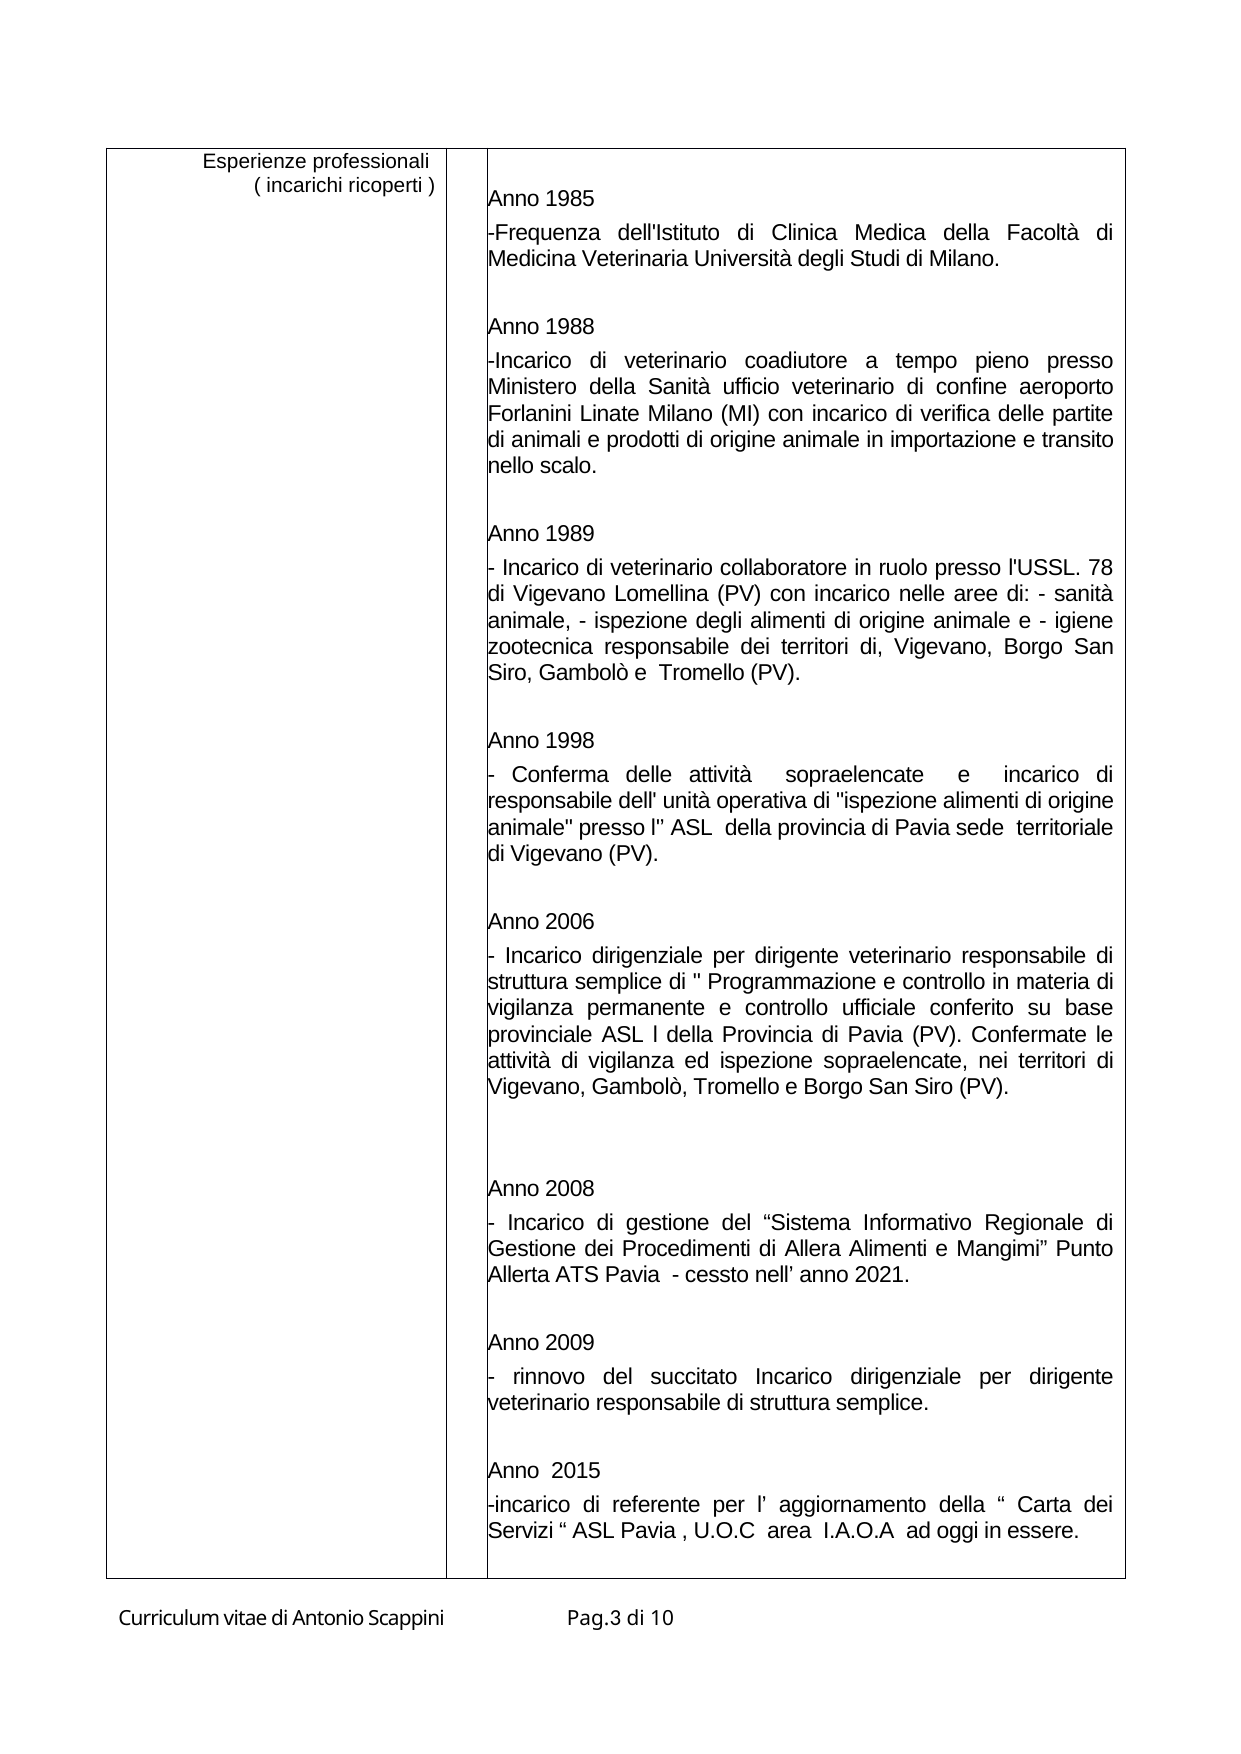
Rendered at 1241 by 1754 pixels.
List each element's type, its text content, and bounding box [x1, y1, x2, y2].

table_cell Esperienze professionali ( incarichi ricoperti ) [107, 149, 446, 1577]
table_cell Anno 1985 -Frequenza dell'Istituto di Clinica Medica della Facoltà di Medicina Veterinaria Università degli Studi di Milano. Anno 1988 -Incarico di veterinario coadiutore a tempo pieno presso Ministero della Sanità ufficio veterinario di confine aeroporto Forlanini Linate Milano (MI) con incarico di verifica delle partite di animali e prodotti di origine animale in importazione e transito nello scalo. Anno 1989 - Incarico di veterinario collaboratore in ruolo presso l'USSL. 78 di Vigevano Lomellina (PV) con incarico nelle aree di: - sanità animale, - ispezione degli alimenti di origine animale e - igiene zootecnica responsabile dei territori di, Vigevano, Borgo San Siro, Gambolò e Tromello (PV). Anno 1998 - Conferma delle attività sopraelencate e incarico di responsabile dell' unità operativa di "ispezione alimenti di origine animale" presso l'’ ASL della provincia di Pavia sede territoriale di Vigevano (PV). Anno 2006 - Incarico dirigenziale per dirigente veterinario responsabile di struttura semplice di " Programmazione e controllo in materia di vigilanza permanente e controllo ufficiale conferito su base provinciale ASL l della Provincia di Pavia (PV). Confermate le attività di vigilanza ed ispezione sopraelencate, nei territori di Vigevano, Gambolò, Tromello e Borgo San Siro (PV). Anno 2008 - Incarico di gestione del “Sistema Informativo Regionale di Gestione dei Procedimenti di Allera Alimenti e Mangimi” Punto Allerta ATS Pavia - cessto nell’ anno 2021. Anno 2009 - rinnovo del succitato Incarico dirigenziale per dirigente veterinario responsabile di struttura semplice. Anno 2015 -incarico di referente per l’ aggiornamento della “ Carta dei Servizi “ ASL Pavia , U.O.C area I.A.O.A ad oggi in essere. [488, 149, 1125, 1577]
table_cell [447, 149, 487, 1577]
